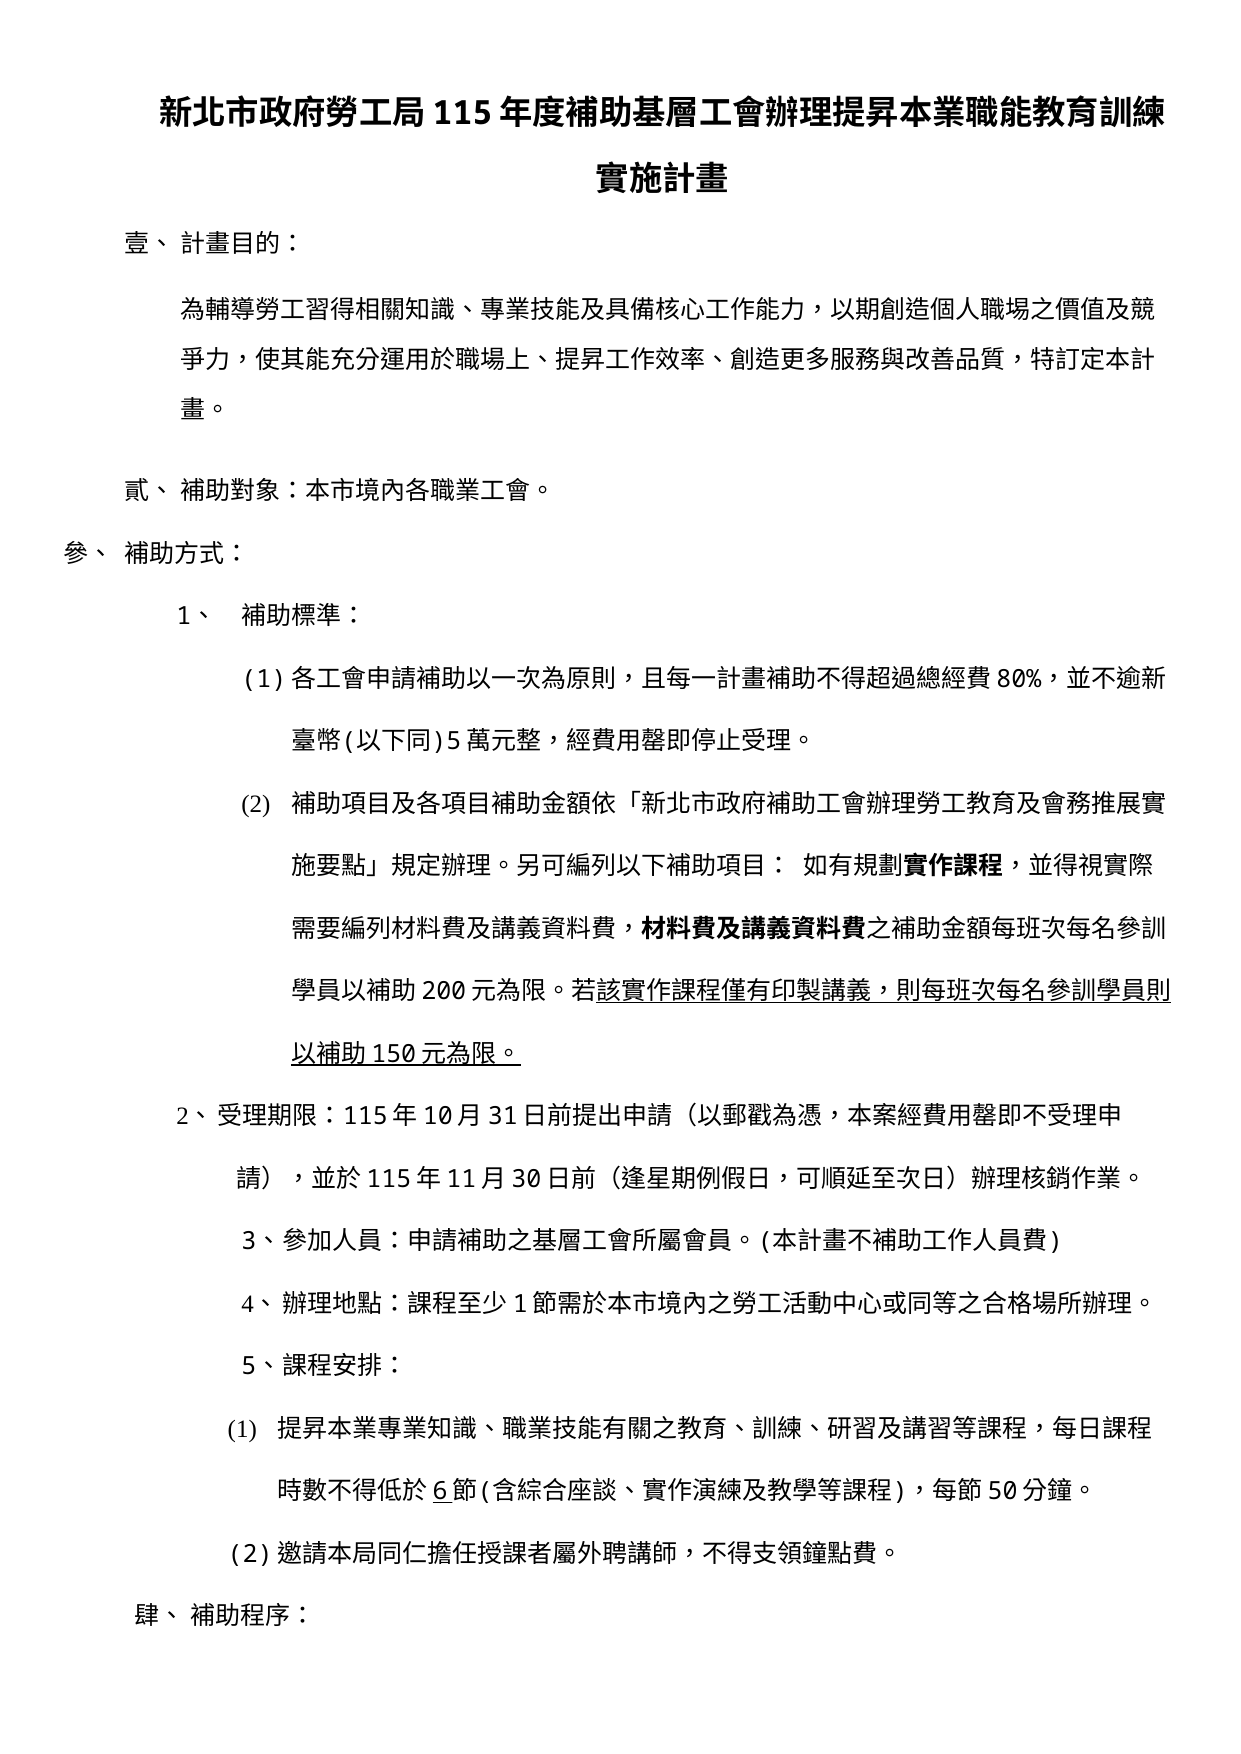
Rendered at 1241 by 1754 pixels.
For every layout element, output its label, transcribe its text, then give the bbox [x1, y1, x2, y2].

list 課程安排： [241, 1322, 1175, 1384]
list 計畫目的： [124, 200, 1175, 263]
list 補助方式： [64, 509, 1175, 572]
text 新北市政府勞工局115年度補助基層工會辦理提昇本業職能教育訓練 [149, 84, 1175, 134]
list 受理期限：115年10月31日前提出申請（以郵戳為憑，本案經費用罄即不受理申 請），並於115年11月30日前（逢星期例假日，可順延至次日）辦理核銷作業。 [176, 1072, 1175, 1197]
list 參加人員：申請補助之基層工會所屬會員。(本計畫不補助工作人員費) [241, 1197, 1175, 1259]
list 各工會申請補助以一次為原則，且每一計畫補助不得超過總經費80%，並不逾新臺幣(以下同)5萬元整，經費用罄即停止受理。 [241, 634, 1175, 759]
text 為輔導勞工習得相關知識、專業技能及具備核心工作能力，以期創造個人職埸之價值及競爭力，使其能充分運用於職場上、提昇工作效率、創造更多服務與改善品質，特訂定本計畫。 [180, 278, 1175, 428]
list 補助項目及各項目補助金額依「新北市政府補助工會辦理勞工教育及會務推展實施要點」規定辦理。另可編列以下補助項目： 如有規劃實作課程，並得視實際需要編列材料費及講義資料費，材料費及講義資料費之補助金額每班次每名參訓學員以補助200元為限。若該實作課程僅有印製講義，則每班次每名參訓學員則以補助150元為限。 [241, 759, 1175, 1072]
list 辦理地點：課程至少1節需於本市境內之勞工活動中心或同等之合格場所辦理。 [241, 1259, 1175, 1322]
list 補助標準： [176, 572, 1175, 634]
list 補助程序： [134, 1572, 1175, 1634]
list 邀請本局同仁擔任授課者屬外聘講師，不得支領鐘點費。 [227, 1509, 1175, 1572]
list 提昇本業專業知識、職業技能有關之教育、訓練、研習及講習等課程，每日課程時數不得低於6節(含綜合座談、實作演練及教學等課程)，每節50分鐘。 [227, 1384, 1175, 1509]
list 補助對象：本市境內各職業工會。 [124, 447, 1175, 509]
text 實施計畫 [149, 150, 1175, 200]
